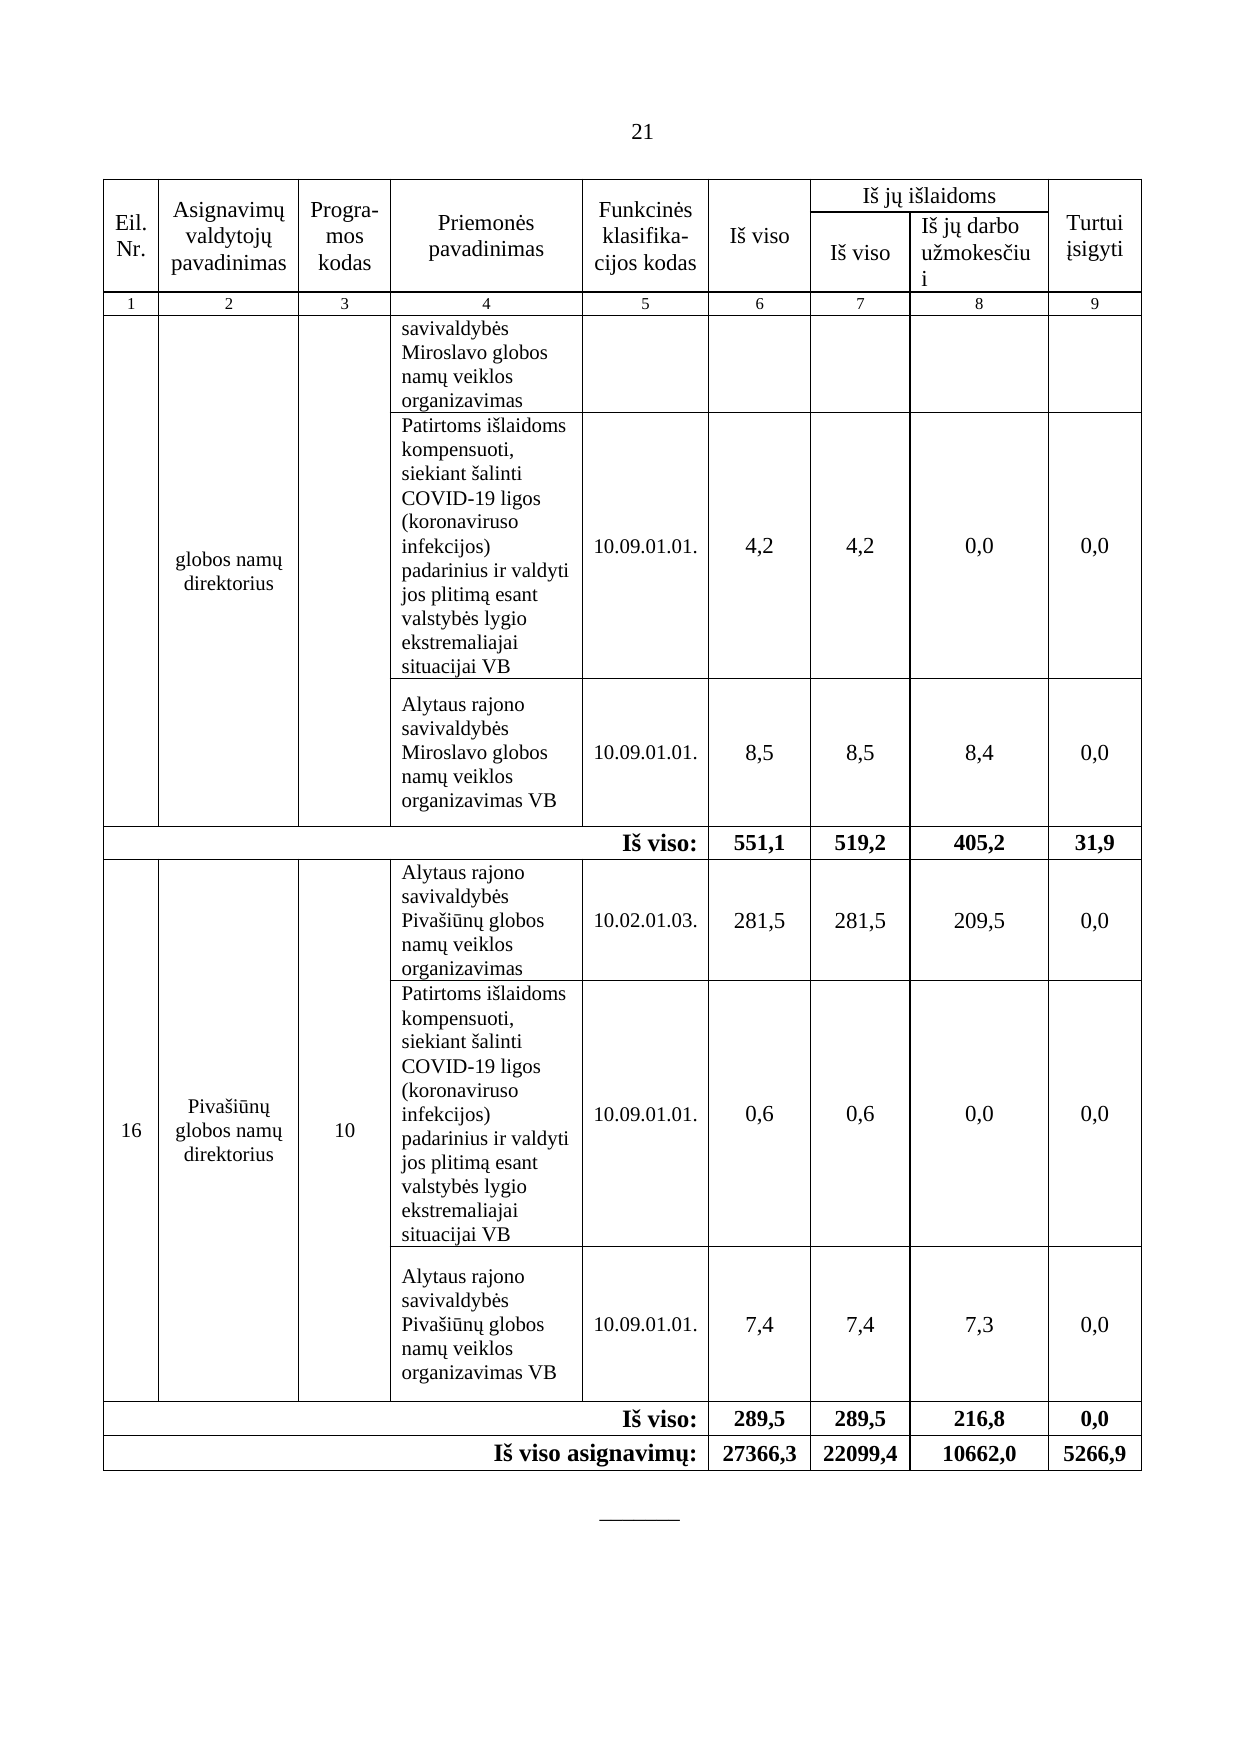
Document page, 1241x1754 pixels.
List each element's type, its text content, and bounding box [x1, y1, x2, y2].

table_cell globos namų direktorius [159, 316, 298, 826]
table_cell 3 [299, 293, 390, 315]
table_cell 7 [811, 293, 909, 315]
table_cell Patirtoms išlaidoms kompensuoti, siekiant šalinti COVID-19 ligos (koronaviruso infekcijos) padarinius ir valdyti jos plitimą esant valstybės lygio ekstremaliajai situacijai VB [391, 413, 582, 678]
table_cell 0,0 [1049, 413, 1141, 678]
table_cell 289,5 [709, 1402, 810, 1435]
table_cell Alytaus rajono savivaldybės Miroslavo globos namų veiklos organizavimas VB [391, 679, 582, 826]
table_cell 0,0 [1049, 1402, 1141, 1435]
table_cell 10662,0 [911, 1436, 1048, 1469]
table_cell 0,0 [911, 413, 1048, 678]
table_cell 405,2 [911, 827, 1048, 858]
table_cell Iš viso: [104, 827, 708, 858]
table_cell 2 [159, 293, 298, 315]
table_cell 0,0 [1049, 981, 1141, 1246]
table_header Progra-mos kodas [299, 180, 390, 291]
table_cell 0,0 [911, 981, 1048, 1246]
table_cell 10.09.01.01. [583, 1247, 708, 1401]
table_header Iš jų išlaidoms [811, 180, 1048, 211]
table_cell 9 [1049, 293, 1141, 315]
table_cell 4 [391, 293, 582, 315]
table_header Eil. Nr. [104, 180, 158, 291]
table_cell 4,2 [811, 413, 909, 678]
table_cell 0,0 [1049, 1247, 1141, 1401]
table_cell 1 [104, 293, 158, 315]
table_cell 8 [911, 293, 1048, 315]
table_cell 0,6 [811, 981, 909, 1246]
table_cell 10.09.01.01. [583, 981, 708, 1246]
table_cell [811, 316, 909, 412]
table_cell 10.02.01.03. [583, 860, 708, 980]
table_cell 7,4 [811, 1247, 909, 1401]
table_cell 551,1 [709, 827, 810, 858]
table_header Asignavimų valdytojų pavadinimas [159, 180, 298, 291]
table_cell 10 [299, 860, 390, 1401]
table_cell 8,5 [709, 679, 810, 826]
table_cell 519,2 [811, 827, 909, 858]
table_cell 31,9 [1049, 827, 1141, 858]
table_cell 6 [709, 293, 810, 315]
text _______ [103, 1497, 1181, 1523]
table_cell Alytaus rajono savivaldybės Pivašiūnų globos namų veiklos organizavimas [391, 860, 582, 980]
table_cell [911, 316, 1048, 412]
table_cell Iš jų darbo užmokesčiui [911, 213, 1048, 291]
table_cell Pivašiūnų globos namų direktorius [159, 860, 298, 1401]
table_header Funkcinės klasifika-cijos kodas [583, 180, 708, 291]
table_cell 5266,9 [1049, 1436, 1141, 1469]
table_header Priemonės pavadinimas [391, 180, 582, 291]
table_cell Iš viso: [104, 1402, 708, 1435]
table_cell 7,4 [709, 1247, 810, 1401]
table_cell 0,6 [709, 981, 810, 1246]
table_cell 209,5 [911, 860, 1048, 980]
table_cell Patirtoms išlaidoms kompensuoti, siekiant šalinti COVID-19 ligos (koronaviruso infekcijos) padarinius ir valdyti jos plitimą esant valstybės lygio ekstremaliajai situacijai VB [391, 981, 582, 1246]
table_cell 0,0 [1049, 860, 1141, 980]
table_cell [1049, 316, 1141, 412]
table_cell 22099,4 [811, 1436, 909, 1469]
table_cell 8,4 [911, 679, 1048, 826]
table_cell 27366,3 [709, 1436, 810, 1469]
table_cell 8,5 [811, 679, 909, 826]
table_header Iš viso [709, 180, 810, 291]
table_cell 4,2 [709, 413, 810, 678]
table_cell 216,8 [911, 1402, 1048, 1435]
table_cell 16 [104, 860, 158, 1401]
table_cell Iš viso [811, 213, 909, 291]
table_cell savivaldybės Miroslavo globos namų veiklos organizavimas [391, 316, 582, 412]
table_cell [709, 316, 810, 412]
table_cell [104, 316, 158, 826]
table_cell 10.09.01.01. [583, 679, 708, 826]
table_cell 289,5 [811, 1402, 909, 1435]
table_header Turtui įsigyti [1049, 180, 1141, 291]
table_cell 281,5 [811, 860, 909, 980]
table_cell 0,0 [1049, 679, 1141, 826]
table_cell Iš viso asignavimų: [104, 1436, 708, 1469]
table_cell 7,3 [911, 1247, 1048, 1401]
table_cell Alytaus rajono savivaldybės Pivašiūnų globos namų veiklos organizavimas VB [391, 1247, 582, 1401]
table_cell 10.09.01.01. [583, 413, 708, 678]
table_cell [583, 316, 708, 412]
table_cell [299, 316, 390, 826]
table_cell 5 [583, 293, 708, 315]
table_cell 281,5 [709, 860, 810, 980]
